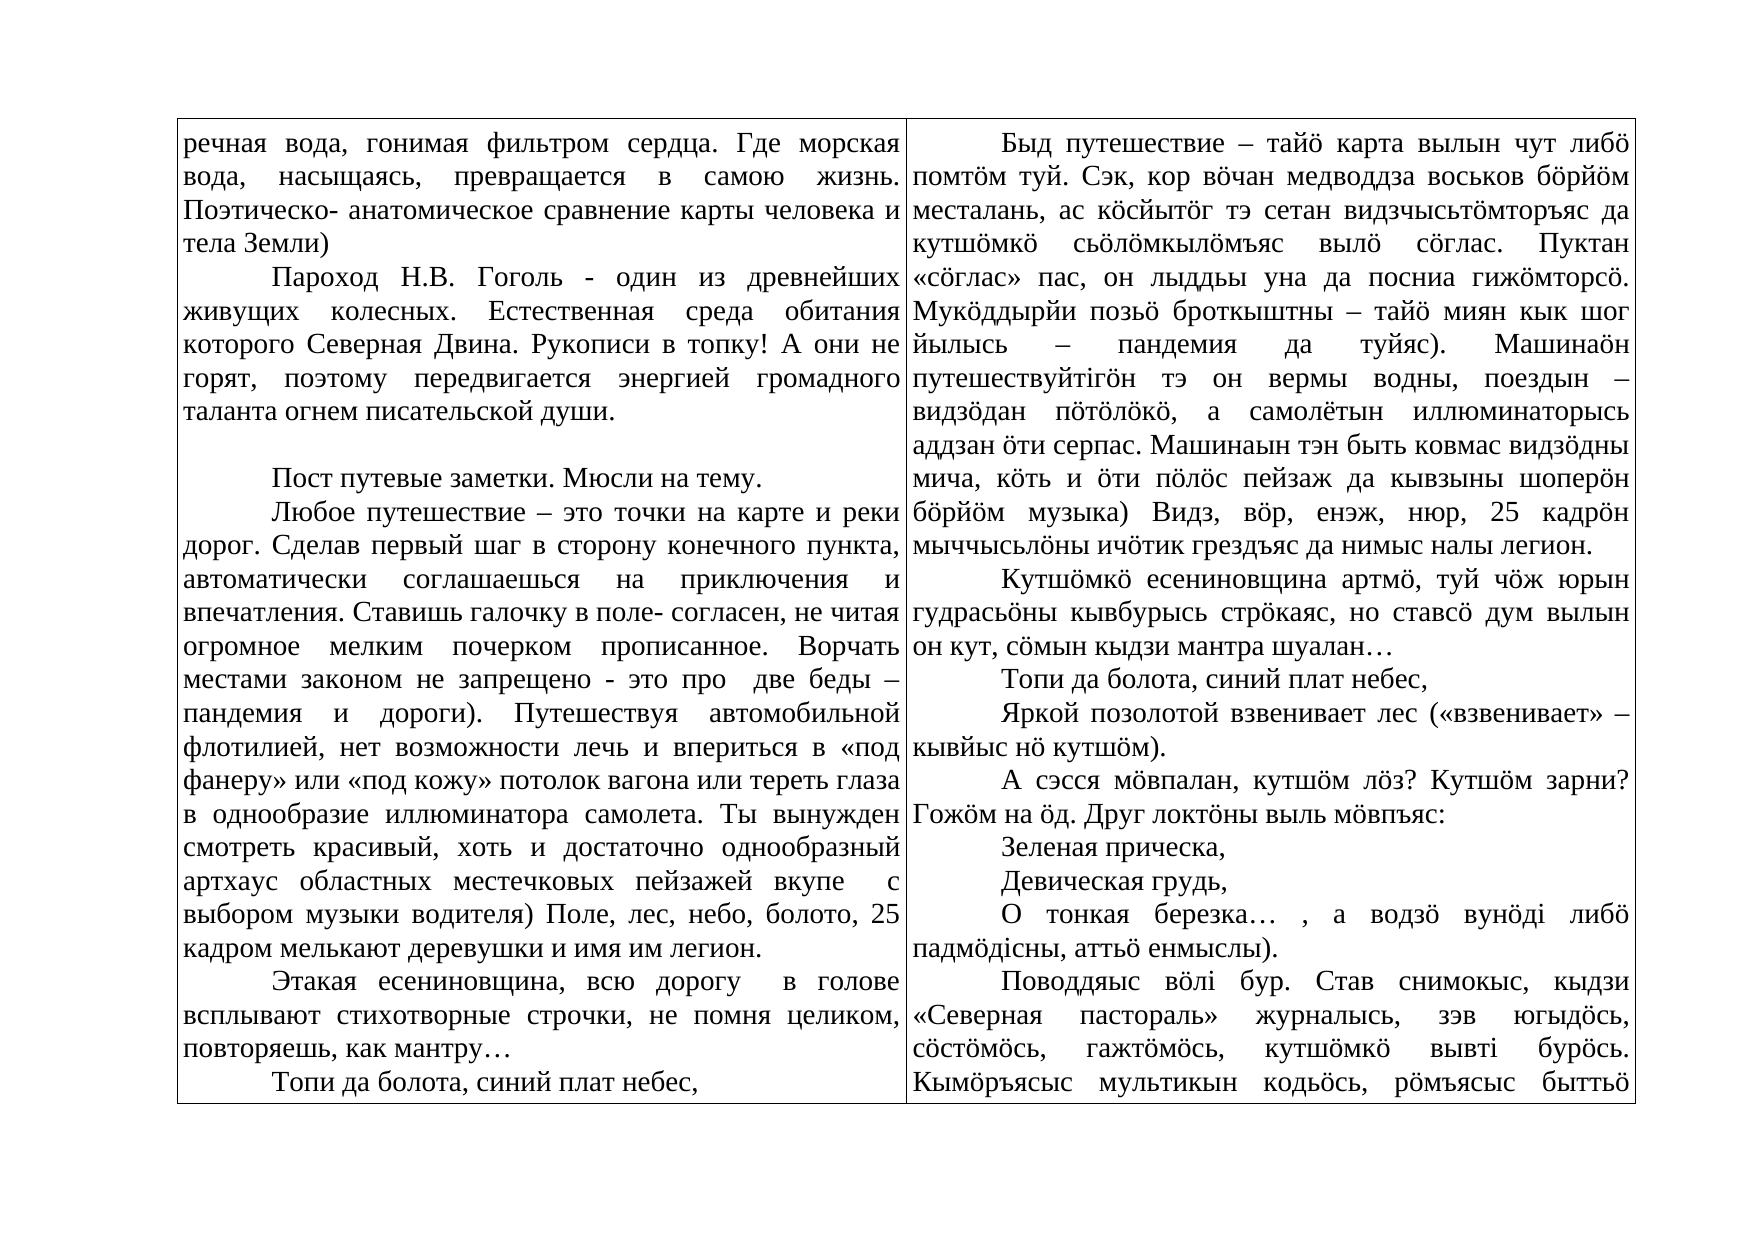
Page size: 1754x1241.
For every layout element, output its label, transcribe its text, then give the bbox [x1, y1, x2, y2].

table_header Быд путешествие – тайӧ карта вылын чут либӧ помтӧм туй. Сэк, кор вӧчан медводдза воськов бӧрйӧм месталань, ас кӧсйытӧг тэ сетан видзчысьтӧмторъяс да кутшӧмкӧ сьӧлӧмкылӧмъяс вылӧ сӧглас. Пуктан «сӧглас» пас, он лыддьы уна да посниа гижӧмторсӧ. Мукӧддырйи позьӧ броткыштны – тайӧ миян кык шог йылысь – пандемия да туйяс). Машинаӧн путешествуйтігӧн тэ он вермы водны, поездын – видзӧдан пӧтӧлӧкӧ, а самолётын иллюминаторысь аддзан ӧти серпас. Машинаын тэн быть ковмас видзӧдны мича, кӧть и ӧти пӧлӧс пейзаж да кывзыны шоперӧн бӧрйӧм музыка) Видз, вӧр, енэж, нюр, 25 кадрӧн мыччысьлӧны ичӧтик грездъяс да нимыс налы легион. Кутшӧмкӧ есениновщина артмӧ, туй чӧж юрын гудрасьӧны кывбурысь стрӧкаяс, но ставсӧ дум вылын он кут, сӧмын кыдзи мантра шуалан… Топи да болота, синий плат небес, Яркой позолотой взвенивает лес («взвенивает» –кывйыс нӧ кутшӧм). А сэсся мӧвпалан, кутшӧм лӧз? Кутшӧм зарни? Гожӧм на ӧд. Друг локтӧны выль мӧвпъяс: Зеленая прическа, Девическая грудь, О тонкая березка… , а водзӧ вунӧді либӧ падмӧдісны, аттьӧ енмыслы). Поводдяыс вӧлі бур. Став снимокыс, кыдзи «Северная пастораль» журналысь, зэв югыдӧсь, сӧстӧмӧсь, гажтӧмӧсь, кутшӧмкӧ вывті бурӧсь. Кымӧръясыс мультикын кодьӧсь, рӧмъясыс быттьӧ [907, 119, 1635, 1103]
table_header речная вода, гонимая фильтром сердца. Где морская вода, насыщаясь, превращается в самою жизнь. Поэтическо- анатомическое сравнение карты человека и тела Земли) Пароход Н.В. Гоголь - один из древнейших живущих колесных. Естественная среда обитания которого Северная Двина. Рукописи в топку! А они не горят, поэтому передвигается энергией громадного таланта огнем писательской души. Пост путевые заметки. Мюсли на тему. Любое путешествие – это точки на карте и реки дорог. Сделав первый шаг в сторону конечного пункта, автоматически соглашаешься на приключения и впечатления. Ставишь галочку в поле- согласен, не читая огромное мелким почерком прописанное. Ворчать местами законом не запрещено - это про две беды – пандемия и дороги). Путешествуя автомобильной флотилией, нет возможности лечь и впериться в «под фанеру» или «под кожу» потолок вагона или тереть глаза в однообразие иллюминатора самолета. Ты вынужден смотреть красивый, хоть и достаточно однообразный артхаус областных местечковых пейзажей вкупе с выбором музыки водителя) Поле, лес, небо, болото, 25 кадром мелькают деревушки и имя им легион. Этакая есениновщина, всю дорогу в голове всплывают стихотворные строчки, не помня целиком, повторяешь, как мантру… Топи да болота, синий плат небес, [178, 119, 906, 1103]
